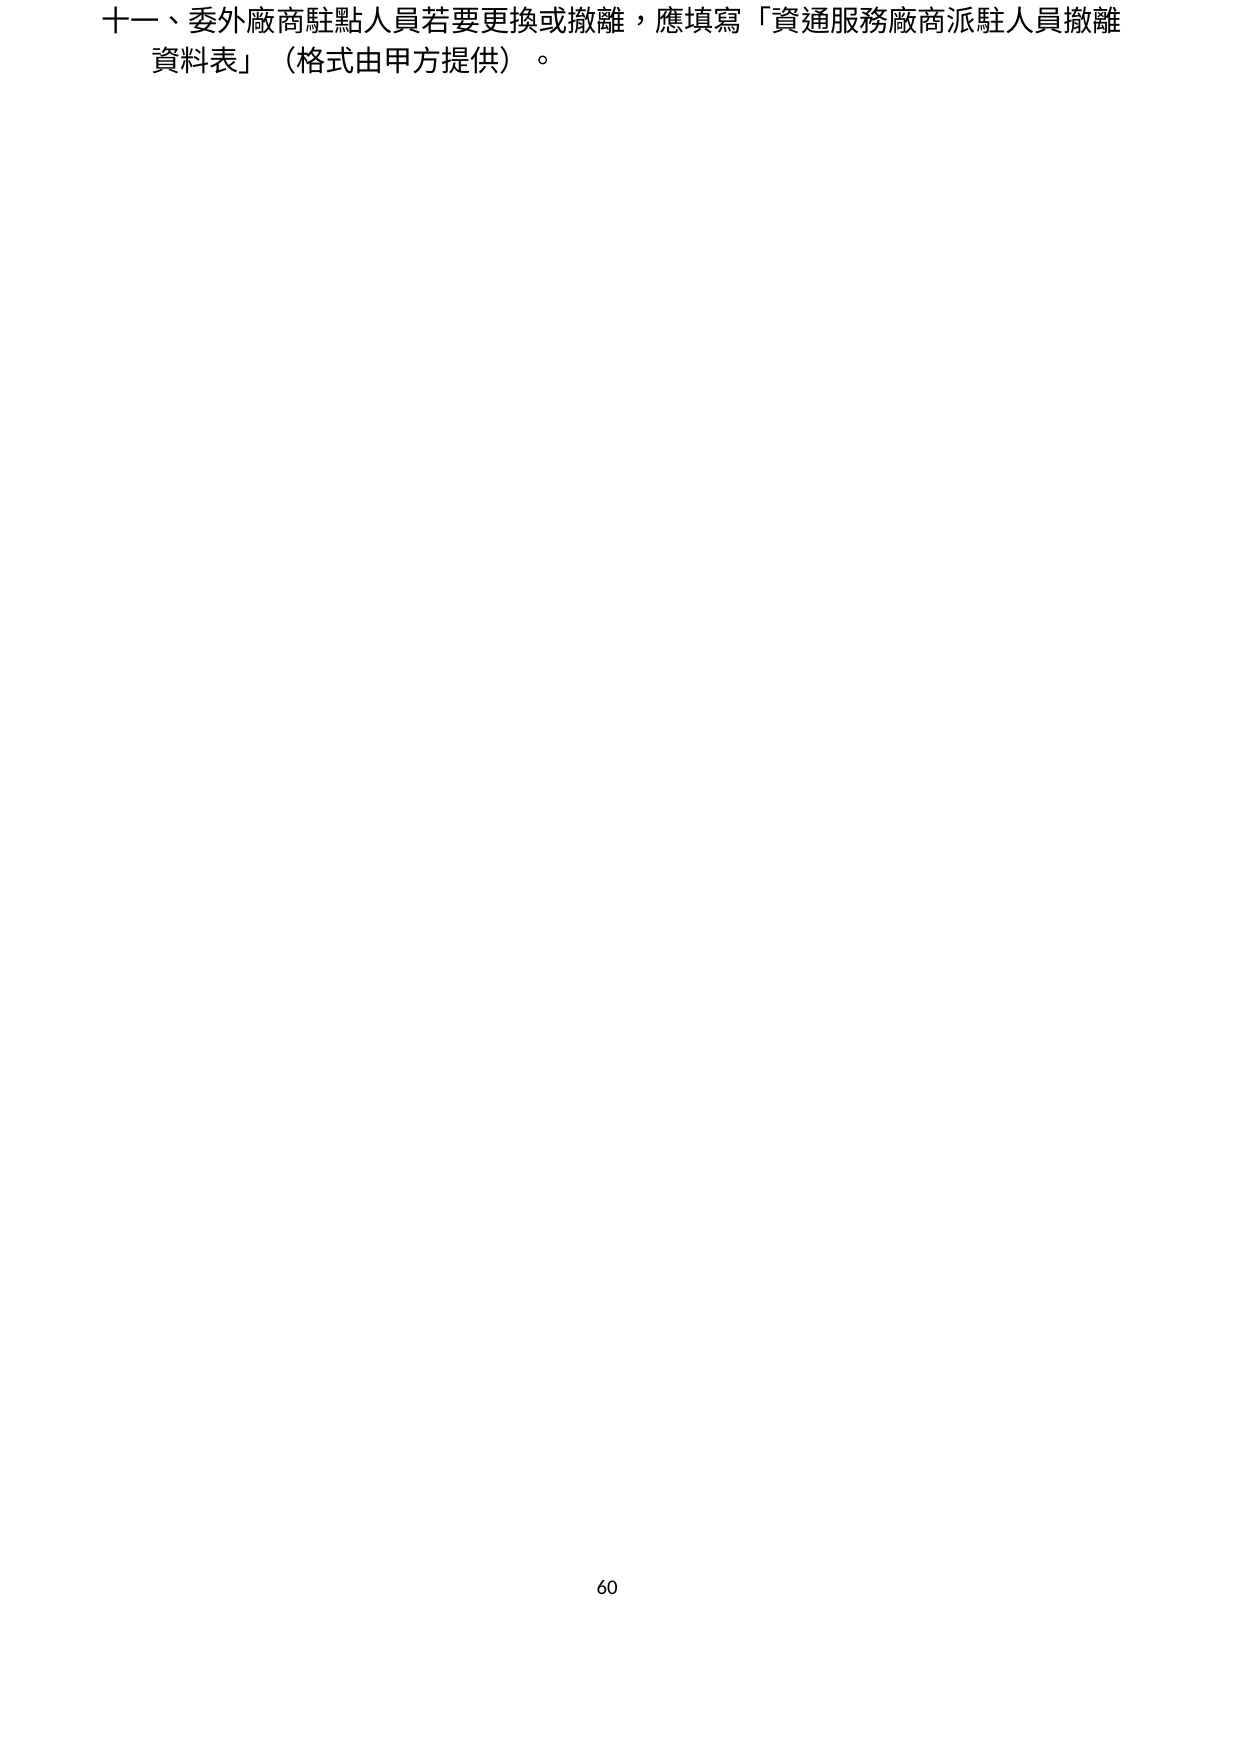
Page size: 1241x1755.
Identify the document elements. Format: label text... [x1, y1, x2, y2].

text 十一、委外廠商駐點人員若要更換或撤離，應填寫「資通服務廠商派駐人員撤離資料表」（格式由甲方提供）。 [101, 0, 1122, 79]
